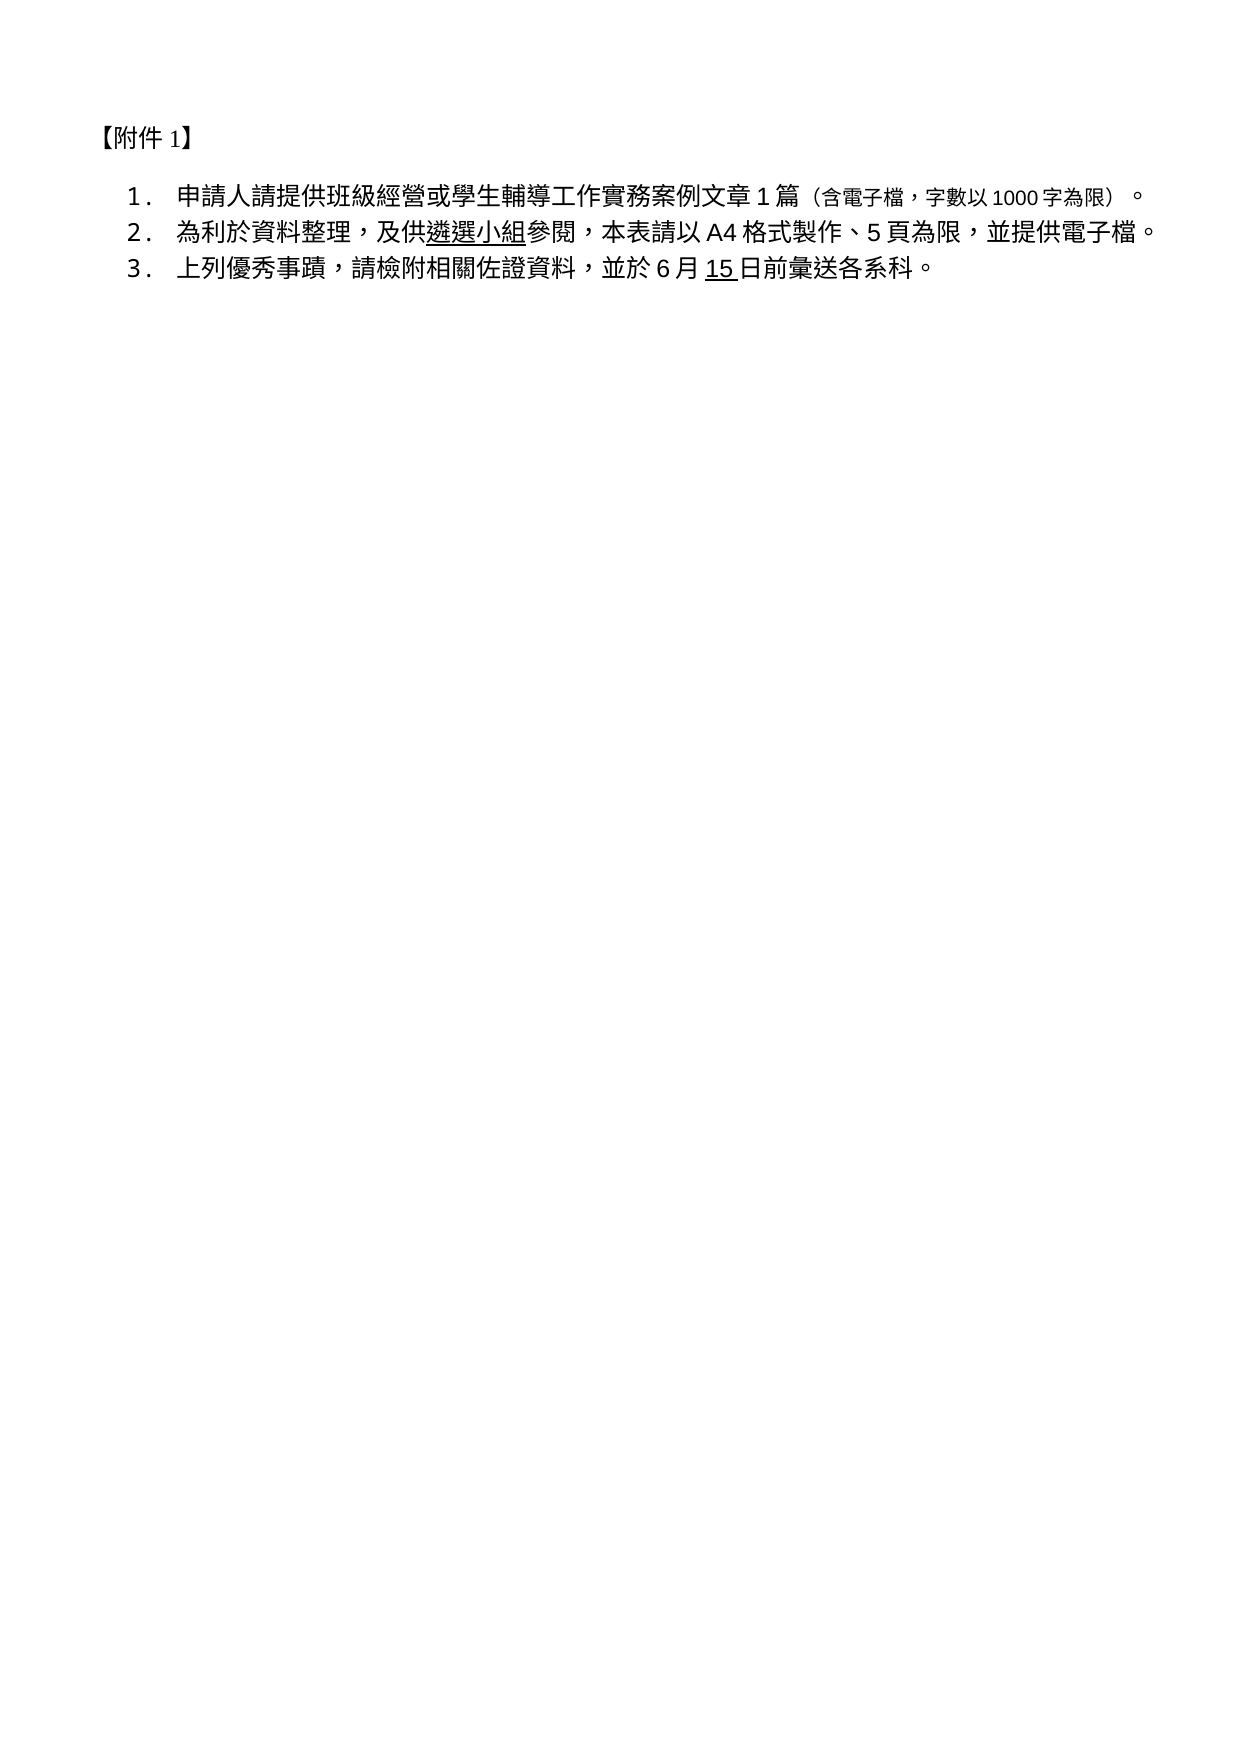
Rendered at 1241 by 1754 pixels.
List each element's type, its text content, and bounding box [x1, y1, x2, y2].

list 為利於資料整理，及供遴選小組參閱，本表請以A4格式製作、5頁為限，並提供電子檔。 [126, 213, 1152, 249]
list 上列優秀事蹟，請檢附相關佐證資料，並於6月15日前彙送各系科。 [126, 249, 1152, 285]
list 申請人請提供班級經營或學生輔導工作實務案例文章1篇（含電子檔，字數以1000字為限）。 [126, 176, 1152, 213]
